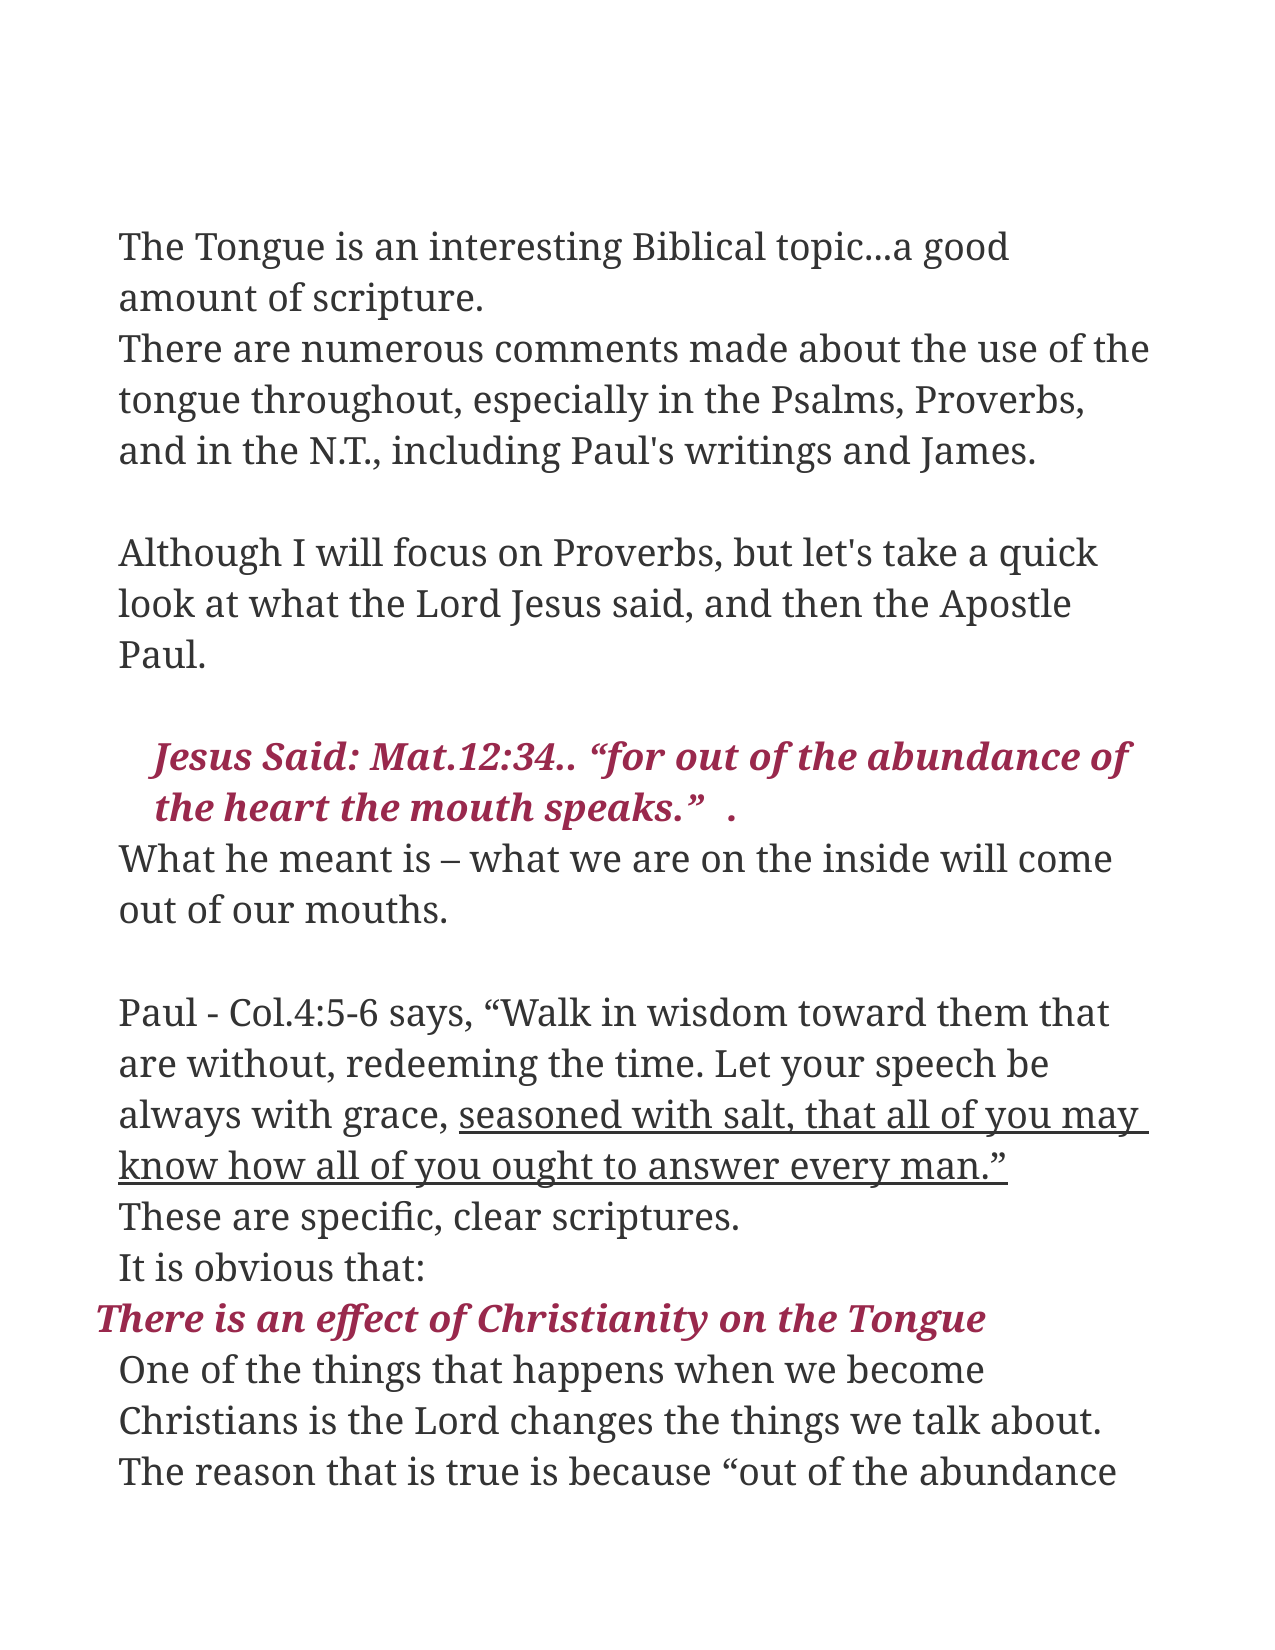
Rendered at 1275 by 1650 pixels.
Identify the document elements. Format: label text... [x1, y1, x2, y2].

text Paul - Col.4:5-6 says, “Walk in wisdom toward them that are without, redeeming the time. Let your speech be always with grace, seasoned with salt, that all of you may know how all of you ought to answer every man.” [118, 986, 1157, 1190]
text It is obvious that: [118, 1241, 1157, 1292]
text The Tongue is an interesting Biblical topic...a good amount of scripture. [118, 220, 1157, 322]
text There are numerous comments made about the use of the tongue throughout, especially in the Psalms, Proverbs, and in the N.T., including Paul's writings and James. [118, 322, 1157, 475]
text One of the things that happens when we become Christians is the Lord changes the things we talk about. [118, 1343, 1157, 1445]
text These are specific, clear scriptures. [118, 1190, 1157, 1241]
text There is an effect of Christianity on the Tongue [94, 1292, 1157, 1343]
text The reason that is true is because “out of the abundance [118, 1445, 1157, 1496]
text What he meant is – what we are on the inside will come out of our mouths. [118, 833, 1157, 935]
text Jesus Said: Mat.12:34.. “for out of the abundance of the heart the mouth speaks.” . [94, 731, 1157, 833]
text Although I will focus on Proverbs, but let's take a quick look at what the Lord Jesus said, and then the Apostle Paul. [118, 526, 1157, 679]
